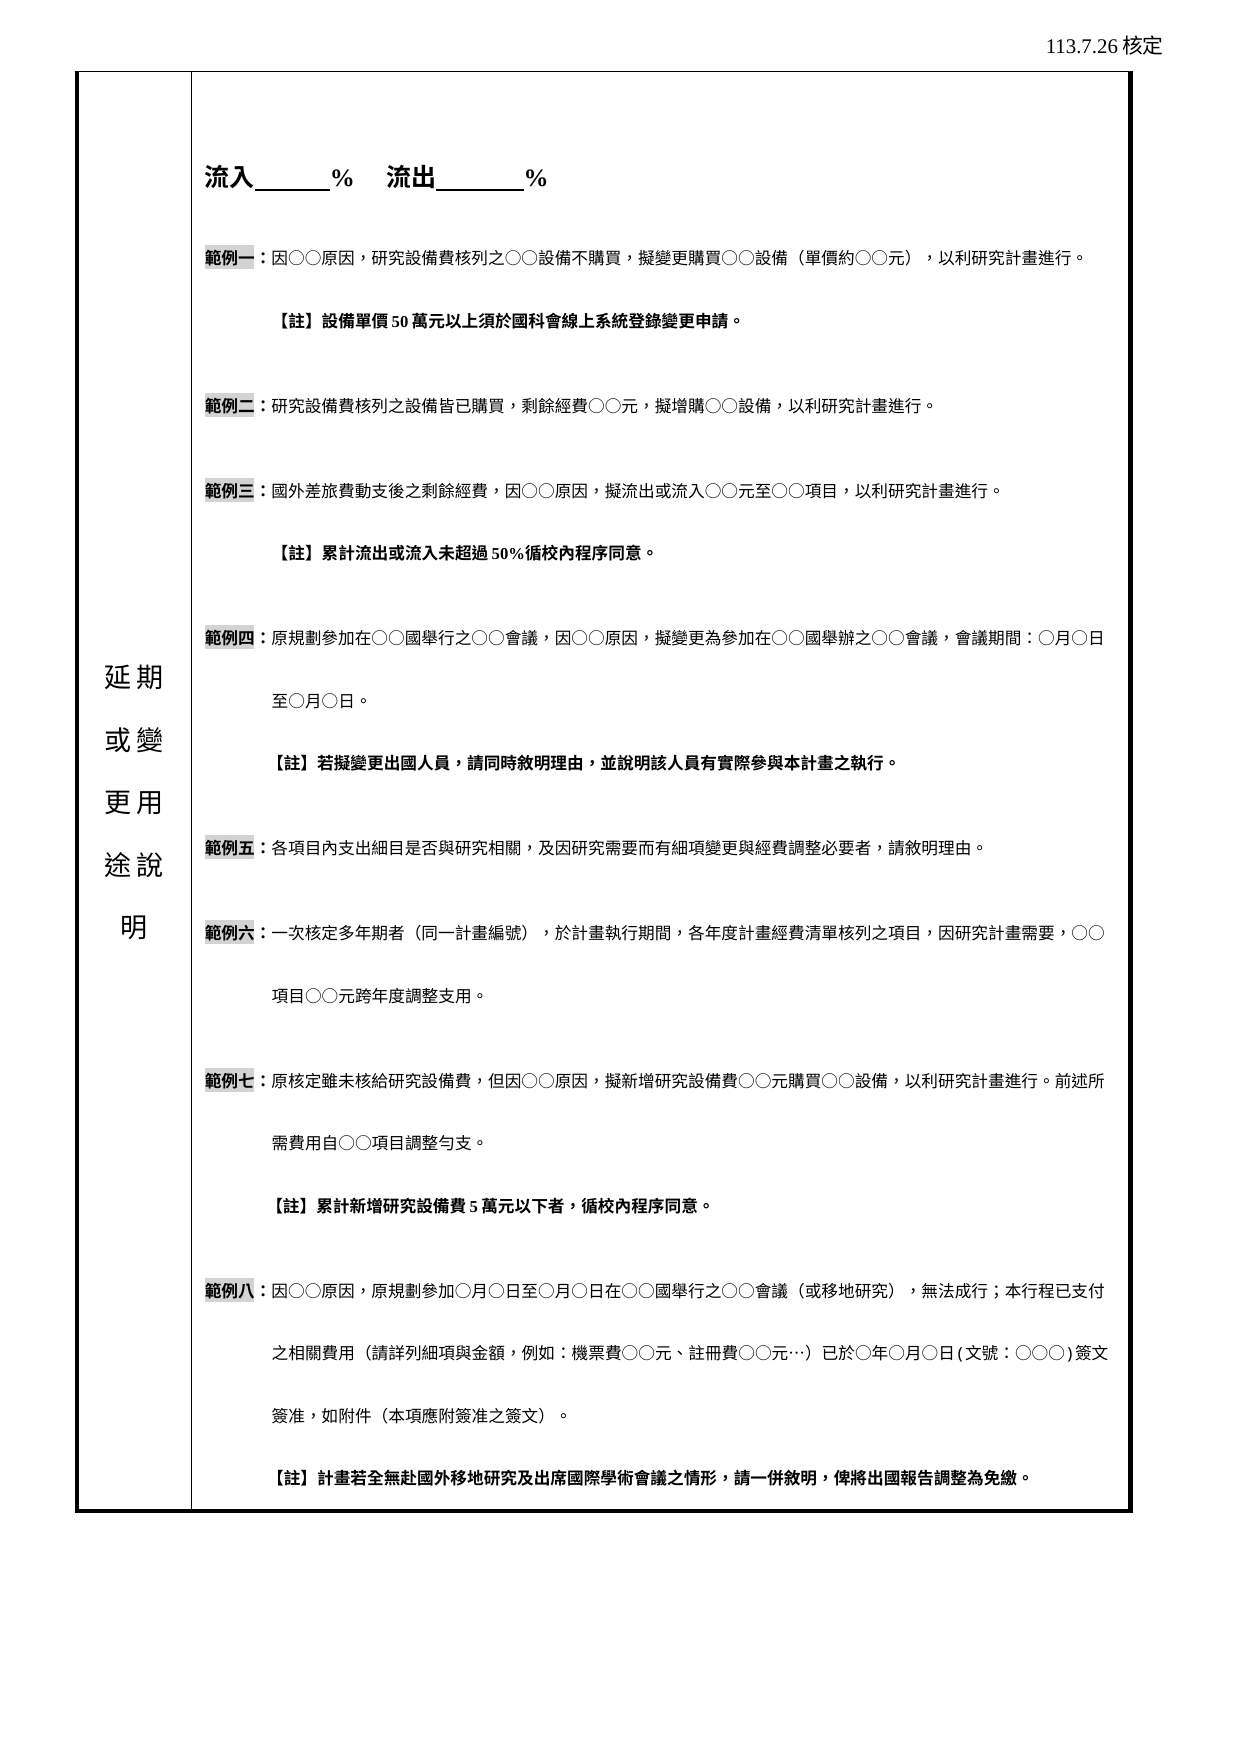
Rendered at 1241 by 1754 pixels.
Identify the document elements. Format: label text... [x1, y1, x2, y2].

table_cell 流入 % 流出 % 範例一：因○○原因，研究設備費核列之○○設備不購買，擬變更購買○○設備（單價約○○元），以利研究計畫進行。 【註】設備單價50萬元以上須於國科會線上系統登錄變更申請。 範例二：研究設備費核列之設備皆已購買，剩餘經費○○元，擬增購○○設備，以利研究計畫進行。 範例三：國外差旅費動支後之剩餘經費，因○○原因，擬流出或流入○○元至○○項目，以利研究計畫進行。 【註】累計流出或流入未超過50%循校內程序同意。 範例四：原規劃參加在○○國舉行之○○會議，因○○原因，擬變更為參加在○○國舉辦之○○會議，會議期間：○月○日至○月○日。 【註】若擬變更出國人員，請同時敘明理由，並說明該人員有實際參與本計畫之執行。 範例五：各項目內支出細目是否與研究相關，及因研究需要而有細項變更與經費調整必要者，請敘明理由。 範例六：一次核定多年期者（同一計畫編號），於計畫執行期間，各年度計畫經費清單核列之項目，因研究計畫需要，○○項目○○元跨年度調整支用。 範例七：原核定雖未核給研究設備費，但因○○原因，擬新增研究設備費○○元購買○○設備，以利研究計畫進行。前述所需費用自○○項目調整勻支。 【註】累計新增研究設備費5萬元以下者，循校內程序同意。 範例八：因○○原因，原規劃參加○月○日至○月○日在○○國舉行之○○會議（或移地研究），無法成行；本行程已支付之相關費用（請詳列細項與金額，例如：機票費○○元、註冊費○○元…）已於○年○月○日(文號：○○○)簽文簽准，如附件（本項應附簽准之簽文）。 【註】計畫若全無赴國外移地研究及出席國際學術會議之情形，請一併敘明，俾將出國報告調整為免繳。 [192, 72, 1128, 1509]
table_cell 延期或變更用途說明 [79, 72, 191, 1509]
